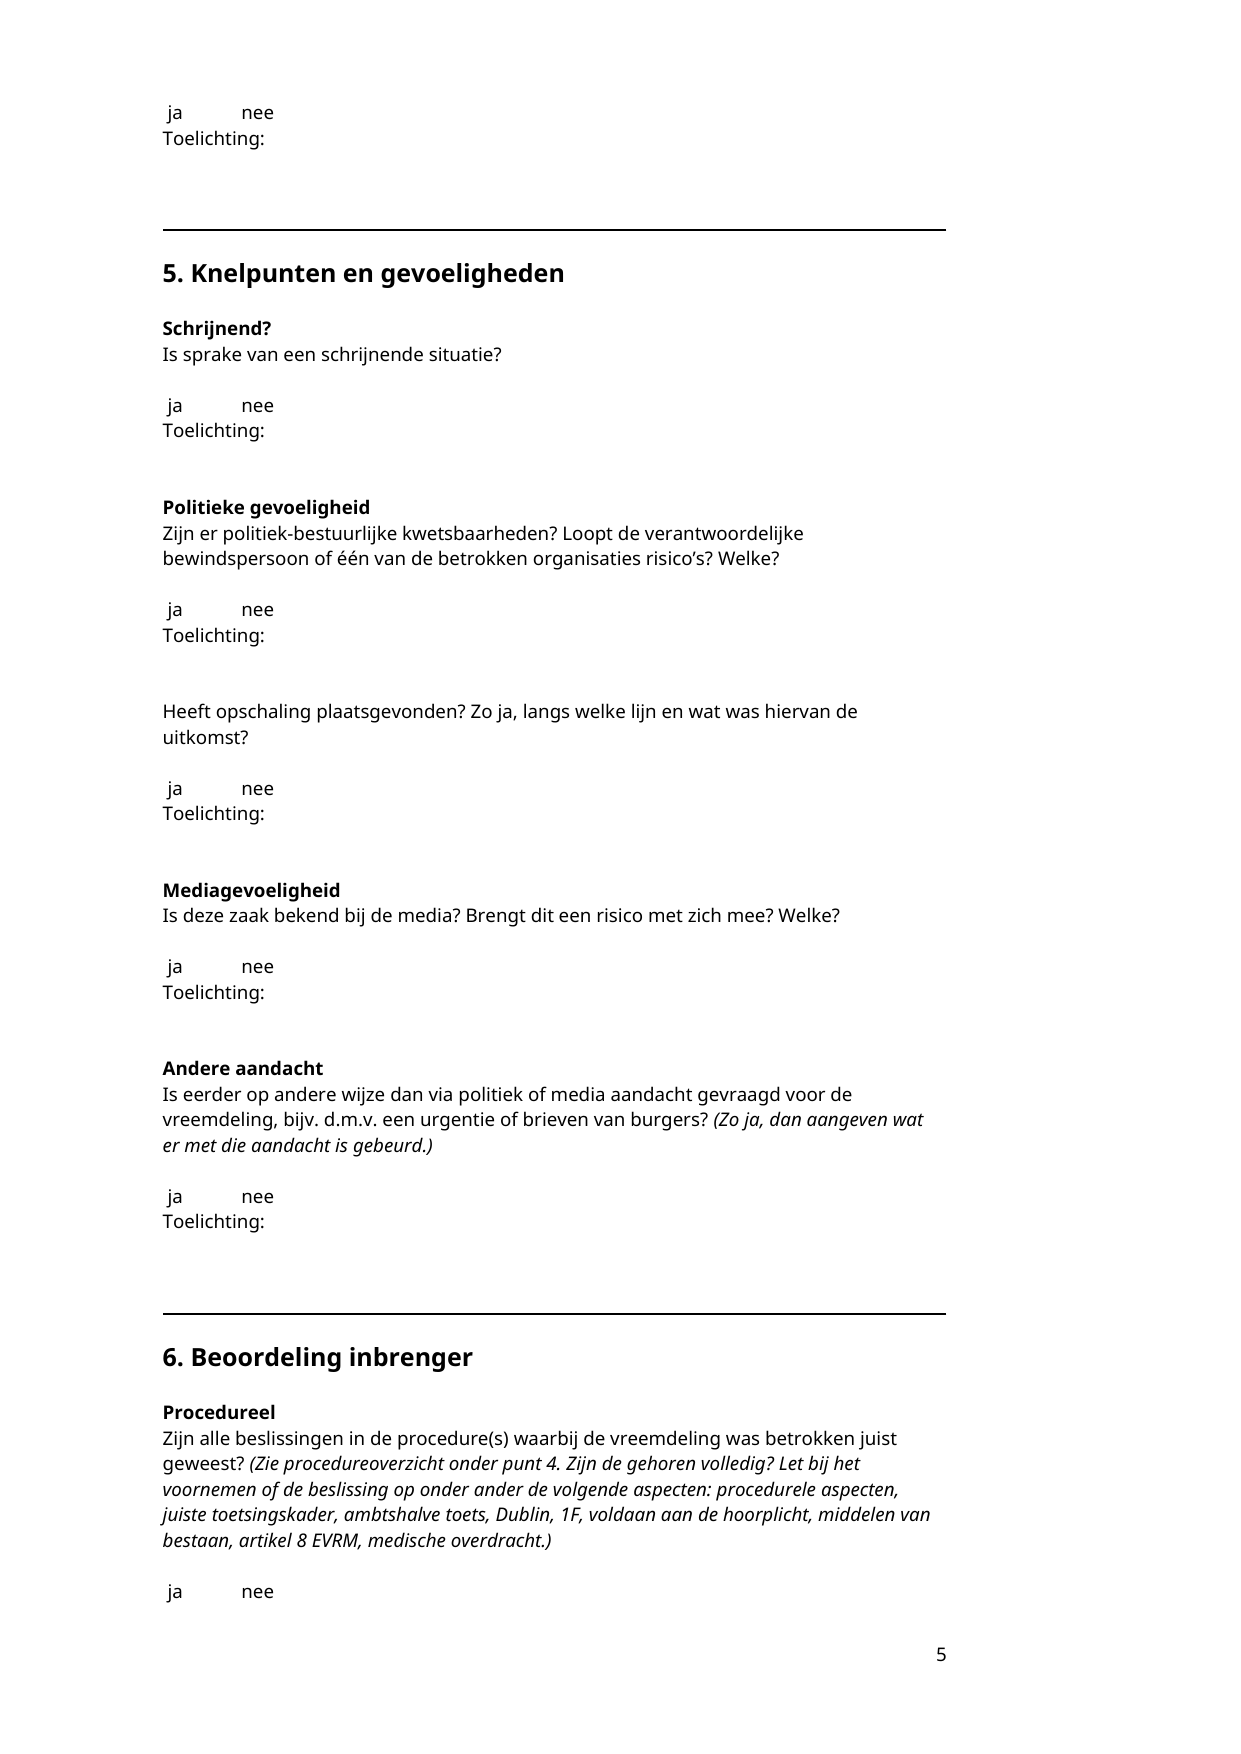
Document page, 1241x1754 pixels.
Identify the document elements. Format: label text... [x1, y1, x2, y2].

text ja nee [162, 596, 946, 622]
text Politieke gevoeligheid [162, 494, 946, 520]
text ja nee [162, 775, 946, 801]
text Is sprake van een schrijnende situatie? [162, 341, 946, 367]
text Is deze zaak bekend bij de media? Brengt dit een risico met zich mee? Welke? [162, 903, 946, 928]
text ja nee [162, 954, 946, 979]
text Toelichting: [162, 979, 946, 1005]
text Andere aandacht [162, 1056, 946, 1081]
text ja nee [162, 392, 946, 418]
text Mediagevoeligheid [162, 877, 946, 903]
text Heeft opschaling plaatsgevonden? Zo ja, langs welke lijn en wat was hiervan de uitkomst? [162, 698, 946, 749]
text Zijn er politiek-bestuurlijke kwetsbaarheden? Loopt de verantwoordelijke bewindspersoon of één van de betrokken organisaties risico’s? Welke? [162, 520, 946, 571]
text Toelichting: [162, 1209, 946, 1234]
text ja nee [162, 99, 946, 125]
text ja nee [162, 1578, 946, 1604]
text Toelichting: [162, 801, 946, 826]
text Zijn alle beslissingen in de procedure(s) waarbij de vreemdeling was betrokken juist geweest? (Zie procedureoverzicht onder punt 4. Zijn de gehoren volledig? Let bij het voornemen of de beslissing op onder ander de volgende aspecten: procedurele aspecten, juiste toetsingskader, ambtshalve toets, Dublin, 1F, voldaan aan de hoorplicht, middelen van bestaan, artikel 8 EVRM, medische overdracht.) [162, 1425, 946, 1553]
text Toelichting: [162, 418, 946, 443]
text 5. Knelpunten en gevoeligheden [162, 256, 946, 290]
text Schrijnend? [162, 316, 946, 341]
text Toelichting: [162, 622, 946, 647]
text ja nee [162, 1183, 946, 1209]
text Is eerder op andere wijze dan via politiek of media aandacht gevraagd voor de vreemdeling, bijv. d.m.v. een urgentie of brieven van burgers? (Zo ja, dan aangeven wat er met die aandacht is gebeurd.) [162, 1081, 946, 1158]
text Procedureel [162, 1400, 946, 1425]
text Toelichting: [162, 125, 946, 150]
text 6. Beoordeling inbrenger [162, 1340, 946, 1374]
